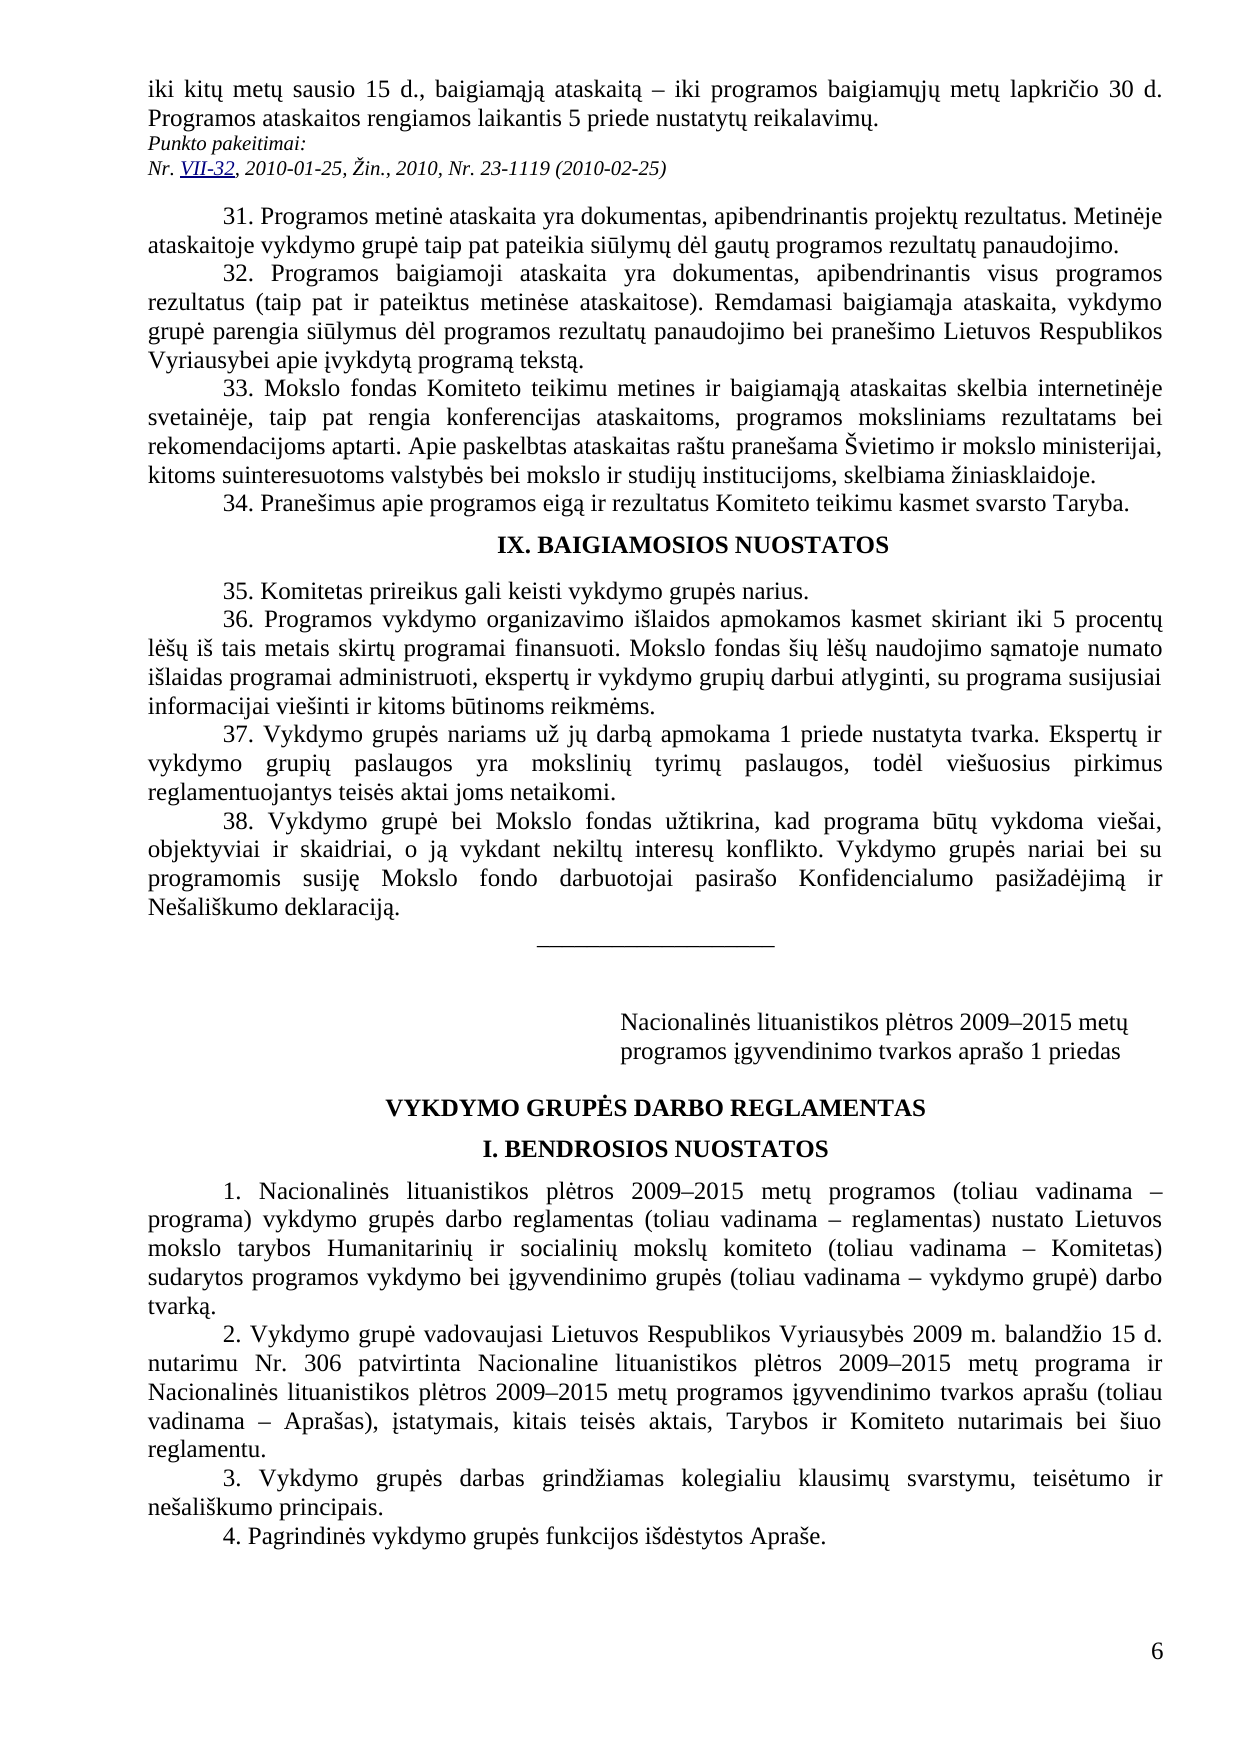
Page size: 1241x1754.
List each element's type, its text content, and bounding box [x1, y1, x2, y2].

text 32. Programos baigiamoji ataskaita yra dokumentas, apibendrinantis visus programos rezultatus (taip pat ir pateiktus metinėse ataskaitose). Remdamasi baigiamąja ataskaita, vykdymo grupė parengia siūlymus dėl programos rezultatų panaudojimo bei pranešimo Lietuvos Respublikos Vyriausybei apie įvykdytą programą tekstą. [148, 258, 1163, 373]
text 38. Vykdymo grupė bei Mokslo fondas užtikrina, kad programa būtų vykdoma viešai, objektyviai ir skaidriai, o ją vykdant nekiltų interesų konflikto. Vykdymo grupės nariai bei su programomis susiję Mokslo fondo darbuotojai pasirašo Konfidencialumo pasižadėjimą ir Nešališkumo deklaraciją. [148, 806, 1163, 921]
text VYKDYMO GRUPĖS DARBO REGLAMENTAS [148, 1093, 1163, 1122]
text Nr. VII-32, 2010-01-25, Žin., 2010, Nr. 23-1119 (2010-02-25) [148, 155, 1163, 179]
text programos įgyvendinimo tvarkos aprašo 1 priedas [620, 1036, 1163, 1064]
text 4. Pagrindinės vykdymo grupės funkcijos išdėstytos Apraše. [148, 1521, 1163, 1549]
subtitle I. BENDROSIOS NUOSTATOS [148, 1134, 1163, 1163]
text 37. Vykdymo grupės nariams už jų darbą apmokama 1 priede nustatyta tvarka. Ekspertų ir vykdymo grupių paslaugos yra mokslinių tyrimų paslaugos, todėl viešuosius pirkimus reglamentuojantys teisės aktai joms netaikomi. [148, 719, 1163, 806]
text ___________________ [148, 921, 1163, 949]
text 36. Programos vykdymo organizavimo išlaidos apmokamos kasmet skiriant iki 5 procentų lėšų iš tais metais skirtų programai finansuoti. Mokslo fondas šių lėšų naudojimo sąmatoje numato išlaidas programai administruoti, ekspertų ir vykdymo grupių darbui atlyginti, su programa susijusiai informacijai viešinti ir kitoms būtinoms reikmėms. [148, 604, 1163, 719]
text 33. Mokslo fondas Komiteto teikimu metines ir baigiamąją ataskaitas skelbia internetinėje svetainėje, taip pat rengia konferencijas ataskaitoms, programos moksliniams rezultatams bei rekomendacijoms aptarti. Apie paskelbtas ataskaitas raštu pranešama Švietimo ir mokslo ministerijai, kitoms suinteresuotoms valstybės bei mokslo ir studijų institucijoms, skelbiama žiniasklaidoje. [148, 373, 1163, 488]
text IX. BAIGIAMOSIOS NUOSTATOS [148, 530, 1163, 558]
text 31. Programos metinė ataskaita yra dokumentas, apibendrinantis projektų rezultatus. Metinėje ataskaitoje vykdymo grupė taip pat pateikia siūlymų dėl gautų programos rezultatų panaudojimo. [148, 201, 1163, 258]
text Punkto pakeitimai: [148, 131, 1163, 155]
text Nacionalinės lituanistikos plėtros 2009–2015 metų [620, 1007, 1163, 1036]
text 35. Komitetas prireikus gali keisti vykdymo grupės narius. [148, 576, 1163, 604]
text 34. Pranešimus apie programos eigą ir rezultatus Komiteto teikimu kasmet svarsto Taryba. [148, 488, 1163, 517]
text 3. Vykdymo grupės darbas grindžiamas kolegialiu klausimų svarstymu, teisėtumo ir nešališkumo principais. [148, 1463, 1163, 1521]
text 2. Vykdymo grupė vadovaujasi Lietuvos Respublikos Vyriausybės 2009 m. balandžio 15 d. nutarimu Nr. 306 patvirtinta Nacionaline lituanistikos plėtros 2009–2015 metų programa ir Nacionalinės lituanistikos plėtros 2009–2015 metų programos įgyvendinimo tvarkos aprašu (toliau vadinama – Aprašas), įstatymais, kitais teisės aktais, Tarybos ir Komiteto nutarimais bei šiuo reglamentu. [148, 1319, 1163, 1463]
text iki kitų metų sausio 15 d., baigiamąją ataskaitą – iki programos baigiamųjų metų lapkričio 30 d. Programos ataskaitos rengiamos laikantis 5 priede nustatytų reikalavimų. [148, 74, 1163, 131]
text 1. Nacionalinės lituanistikos plėtros 2009–2015 metų programos (toliau vadinama – programa) vykdymo grupės darbo reglamentas (toliau vadinama – reglamentas) nustato Lietuvos mokslo tarybos Humanitarinių ir socialinių mokslų komiteto (toliau vadinama – Komitetas) sudarytos programos vykdymo bei įgyvendinimo grupės (toliau vadinama – vykdymo grupė) darbo tvarką. [148, 1176, 1163, 1319]
